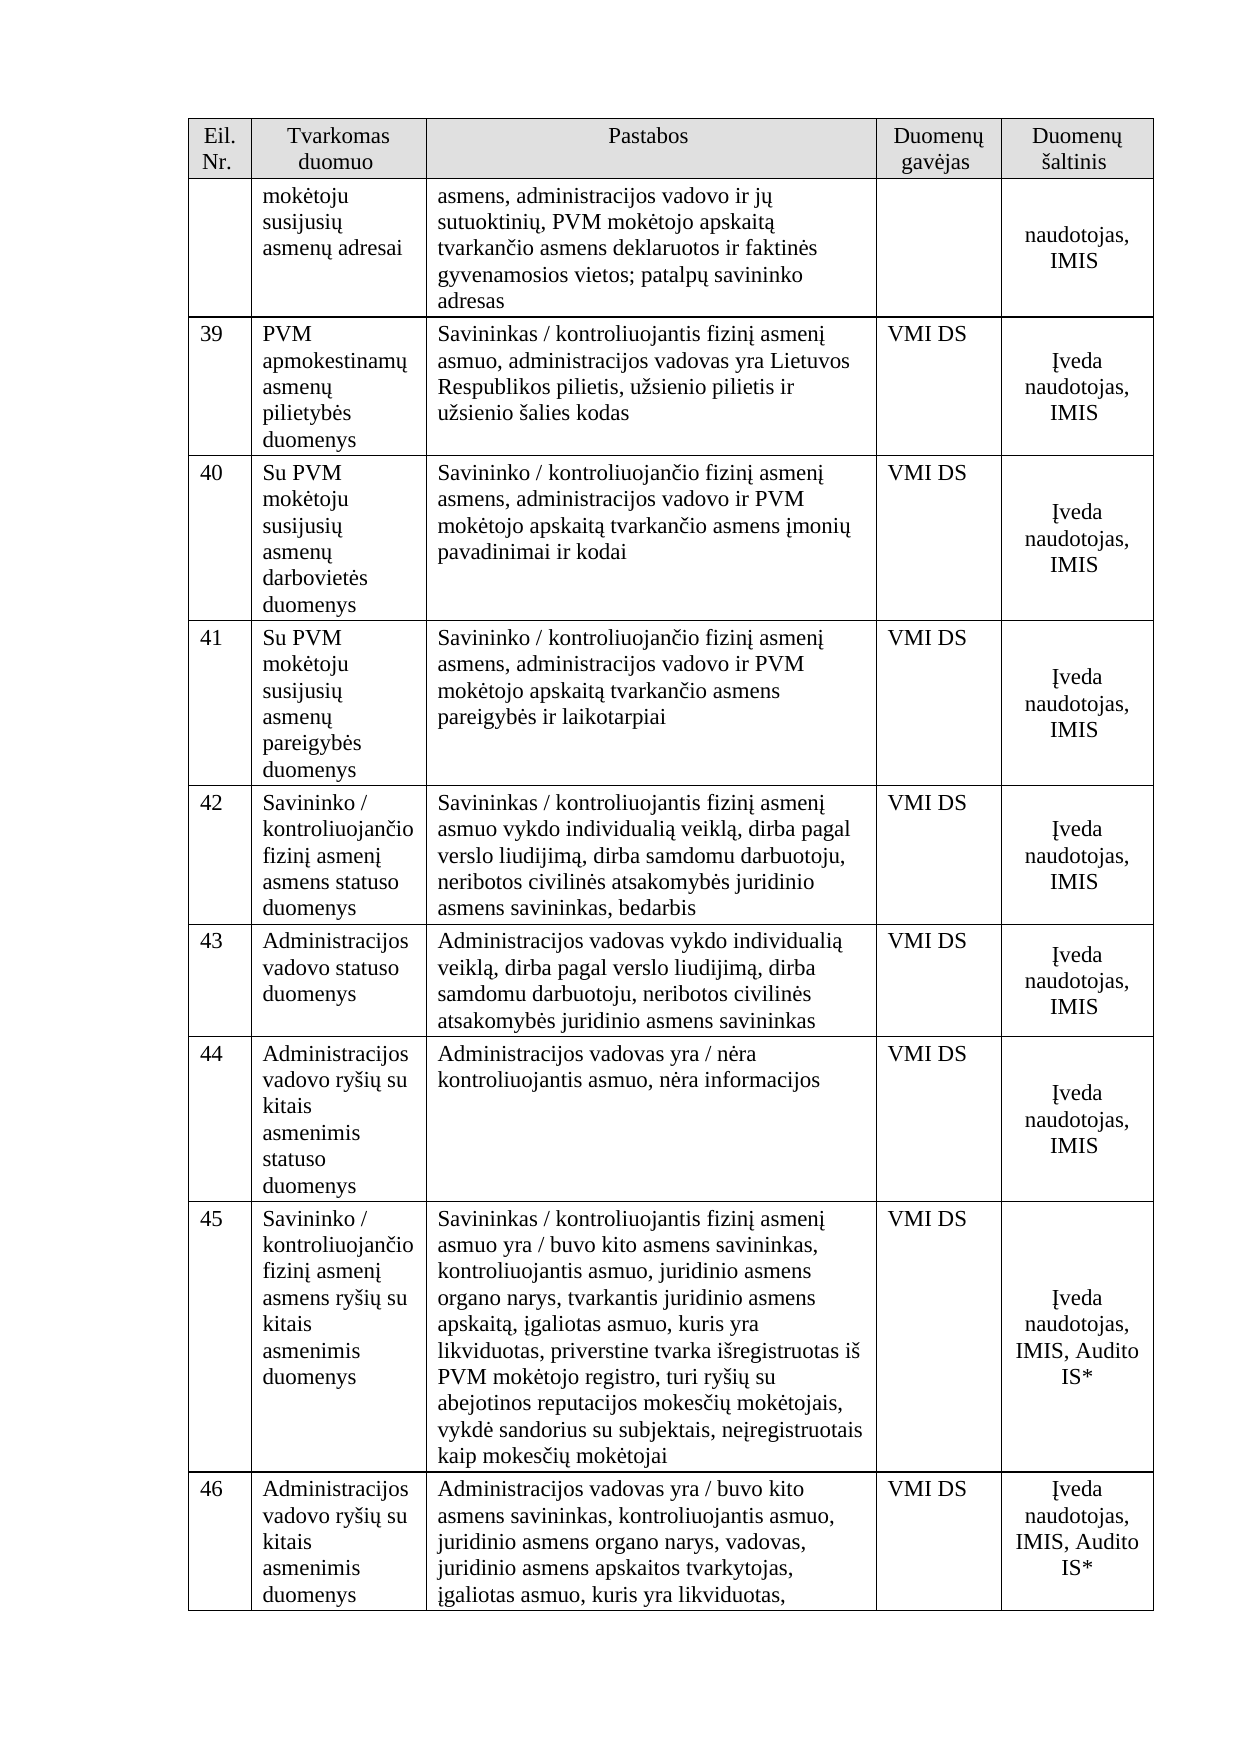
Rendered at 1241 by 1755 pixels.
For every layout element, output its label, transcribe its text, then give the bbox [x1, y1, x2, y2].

table_cell VMI DS [877, 456, 1001, 620]
table_header Eil. Nr. [189, 119, 251, 178]
table_cell Savininkas / kontroliuojantis fizinį asmenį asmuo yra / buvo kito asmens savininkas, kontroliuojantis asmuo, juridinio asmens organo narys, tvarkantis juridinio asmens apskaitą, įgaliotas asmuo, kuris yra likviduotas, priverstine tvarka išregistruotas iš PVM mokėtojo registro, turi ryšių su abejotinos reputacijos mokesčių mokėtojais, vykdė sandorius su subjektais, neįregistruotais kaip mokesčių mokėtojai [427, 1202, 876, 1471]
table_header Tvarkomas duomuo [252, 119, 426, 178]
table_header Duomenų šaltinis [1002, 119, 1153, 178]
table_cell VMI DS [877, 1037, 1001, 1201]
table_cell Įveda naudotojas, IMIS [1002, 925, 1153, 1036]
table_cell 42 [189, 786, 251, 924]
table_cell Savininko / kontroliuojančio fizinį asmenį asmens, administracijos vadovo ir PVM mokėtojo apskaitą tvarkančio asmens įmonių pavadinimai ir kodai [427, 456, 876, 620]
table_cell Savininko / kontroliuojančio fizinį asmenį asmens statuso duomenys [252, 786, 426, 924]
table_cell Įveda naudotojas, IMIS [1002, 456, 1153, 620]
table_cell [189, 179, 251, 316]
table_cell Administracijos vadovo statuso duomenys [252, 925, 426, 1036]
table_cell PVM apmokestinamų asmenų pilietybės duomenys [252, 318, 426, 455]
table_cell Su PVM mokėtoju susijusių asmenų pareigybės duomenys [252, 621, 426, 785]
table_cell mokėtoju susijusių asmenų adresai [252, 179, 426, 316]
table_cell Administracijos vadovo ryšių su kitais asmenimis duomenys [252, 1473, 426, 1610]
table_cell Įveda naudotojas, IMIS, Audito IS* [1002, 1473, 1153, 1610]
table_cell Įveda naudotojas, IMIS [1002, 1037, 1153, 1201]
table_cell VMI DS [877, 318, 1001, 455]
table_cell Įveda naudotojas, IMIS [1002, 621, 1153, 785]
table_cell 41 [189, 621, 251, 785]
table_cell Administracijos vadovas yra / nėra kontroliuojantis asmuo, nėra informacijos [427, 1037, 876, 1201]
table_cell 44 [189, 1037, 251, 1201]
table_cell 39 [189, 318, 251, 455]
table_cell Savininkas / kontroliuojantis fizinį asmenį asmuo, administracijos vadovas yra Lietuvos Respublikos pilietis, užsienio pilietis ir užsienio šalies kodas [427, 318, 876, 455]
table_cell Administracijos vadovas vykdo individualią veiklą, dirba pagal verslo liudijimą, dirba samdomu darbuotoju, neribotos civilinės atsakomybės juridinio asmens savininkas [427, 925, 876, 1036]
table_header Duomenų gavėjas [877, 119, 1001, 178]
table_cell Savininko / kontroliuojančio fizinį asmenį asmens, administracijos vadovo ir PVM mokėtojo apskaitą tvarkančio asmens pareigybės ir laikotarpiai [427, 621, 876, 785]
table_cell 45 [189, 1202, 251, 1471]
table_cell VMI DS [877, 1473, 1001, 1610]
table_header Pastabos [427, 119, 876, 178]
table_cell Administracijos vadovas yra / buvo kito asmens savininkas, kontroliuojantis asmuo, juridinio asmens organo narys, vadovas, juridinio asmens apskaitos tvarkytojas, įgaliotas asmuo, kuris yra likviduotas, [427, 1473, 876, 1610]
table_cell Savininko / kontroliuojančio fizinį asmenį asmens ryšių su kitais asmenimis duomenys [252, 1202, 426, 1471]
table_cell VMI DS [877, 621, 1001, 785]
table_cell naudotojas, IMIS [1002, 179, 1153, 316]
table_cell 46 [189, 1473, 251, 1610]
table_cell 40 [189, 456, 251, 620]
table_cell VMI DS [877, 925, 1001, 1036]
table_cell Įveda naudotojas, IMIS [1002, 786, 1153, 924]
table_cell Savininkas / kontroliuojantis fizinį asmenį asmuo vykdo individualią veiklą, dirba pagal verslo liudijimą, dirba samdomu darbuotoju, neribotos civilinės atsakomybės juridinio asmens savininkas, bedarbis [427, 786, 876, 924]
table_cell 43 [189, 925, 251, 1036]
table_cell VMI DS [877, 1202, 1001, 1471]
table_cell VMI DS [877, 786, 1001, 924]
table_cell Administracijos vadovo ryšių su kitais asmenimis statuso duomenys [252, 1037, 426, 1201]
table_cell Įveda naudotojas, IMIS, Audito IS* [1002, 1202, 1153, 1471]
table_cell [877, 179, 1001, 316]
table_cell asmens, administracijos vadovo ir jų sutuoktinių, PVM mokėtojo apskaitą tvarkančio asmens deklaruotos ir faktinės gyvenamosios vietos; patalpų savininko adresas [427, 179, 876, 316]
table_cell Su PVM mokėtoju susijusių asmenų darbovietės duomenys [252, 456, 426, 620]
table_cell Įveda naudotojas, IMIS [1002, 318, 1153, 455]
